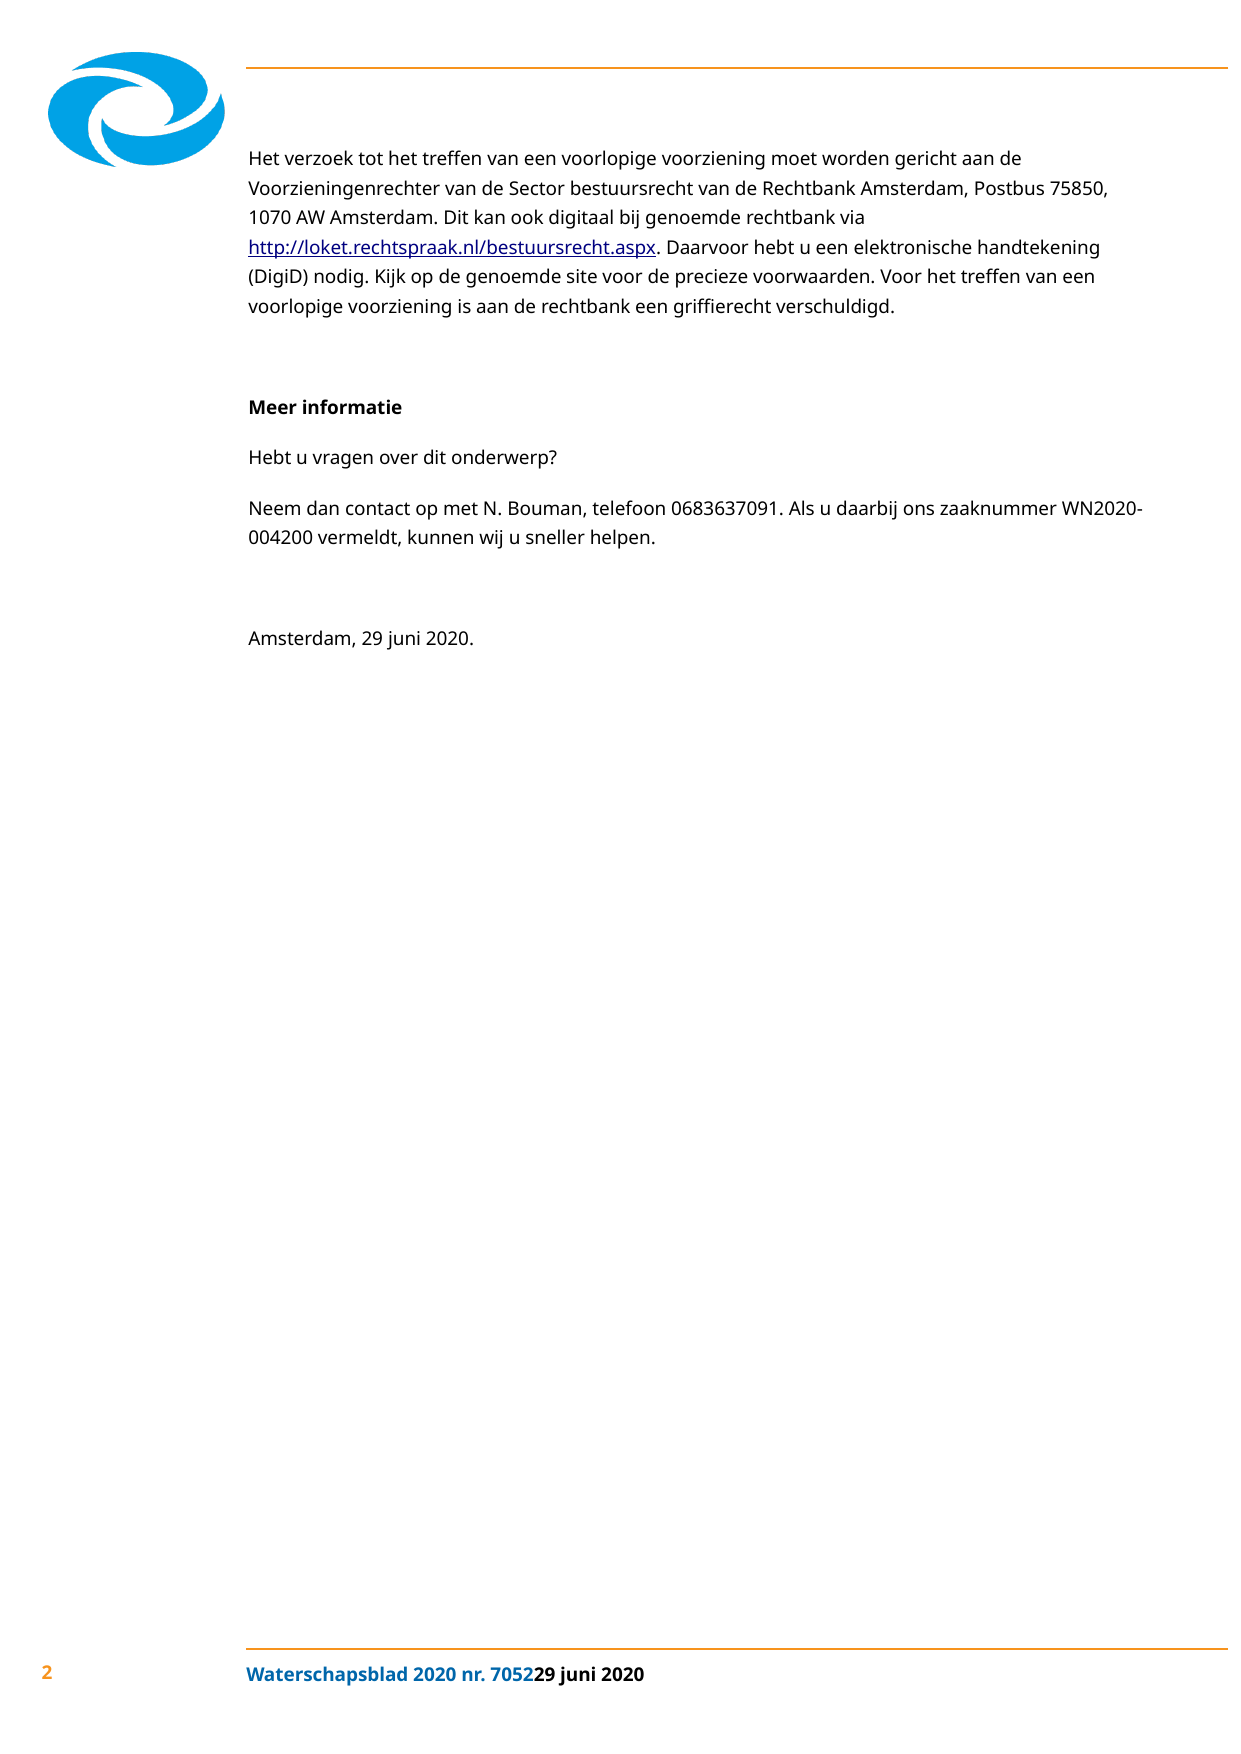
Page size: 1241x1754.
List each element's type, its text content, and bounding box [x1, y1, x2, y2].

text Hebt u vragen over dit onderwerp? [248, 444, 1152, 470]
text Het verzoek tot het treffen van een voorlopige voorziening moet worden gericht aan de Voorzieningenrechter van de Sector bestuursrecht van de Rechtbank Amsterdam, Postbus 75850, 1070 AW Amsterdam. Dit kan ook digitaal bij genoemde rechtbank via http://loket.rechtspraak.nl/bestuursrecht.aspx. Daarvoor hebt u een elektronische handtekening (DigiD) nodig. Kijk op de genoemde site voor de precieze voorwaarden. Voor het treffen van een voorlopige voorziening is aan de rechtbank een griffierecht verschuldigd. [248, 145, 1152, 319]
text Neem dan contact op met N. Bouman, telefoon 0683637091. Als u daarbij ons zaaknummer WN2020-004200 vermeldt, kunnen wij u sneller helpen. [248, 495, 1152, 550]
text Amsterdam, 29 juni 2020. [248, 625, 1152, 651]
text Meer informatie [248, 394, 1152, 420]
picture [41, 47, 231, 172]
